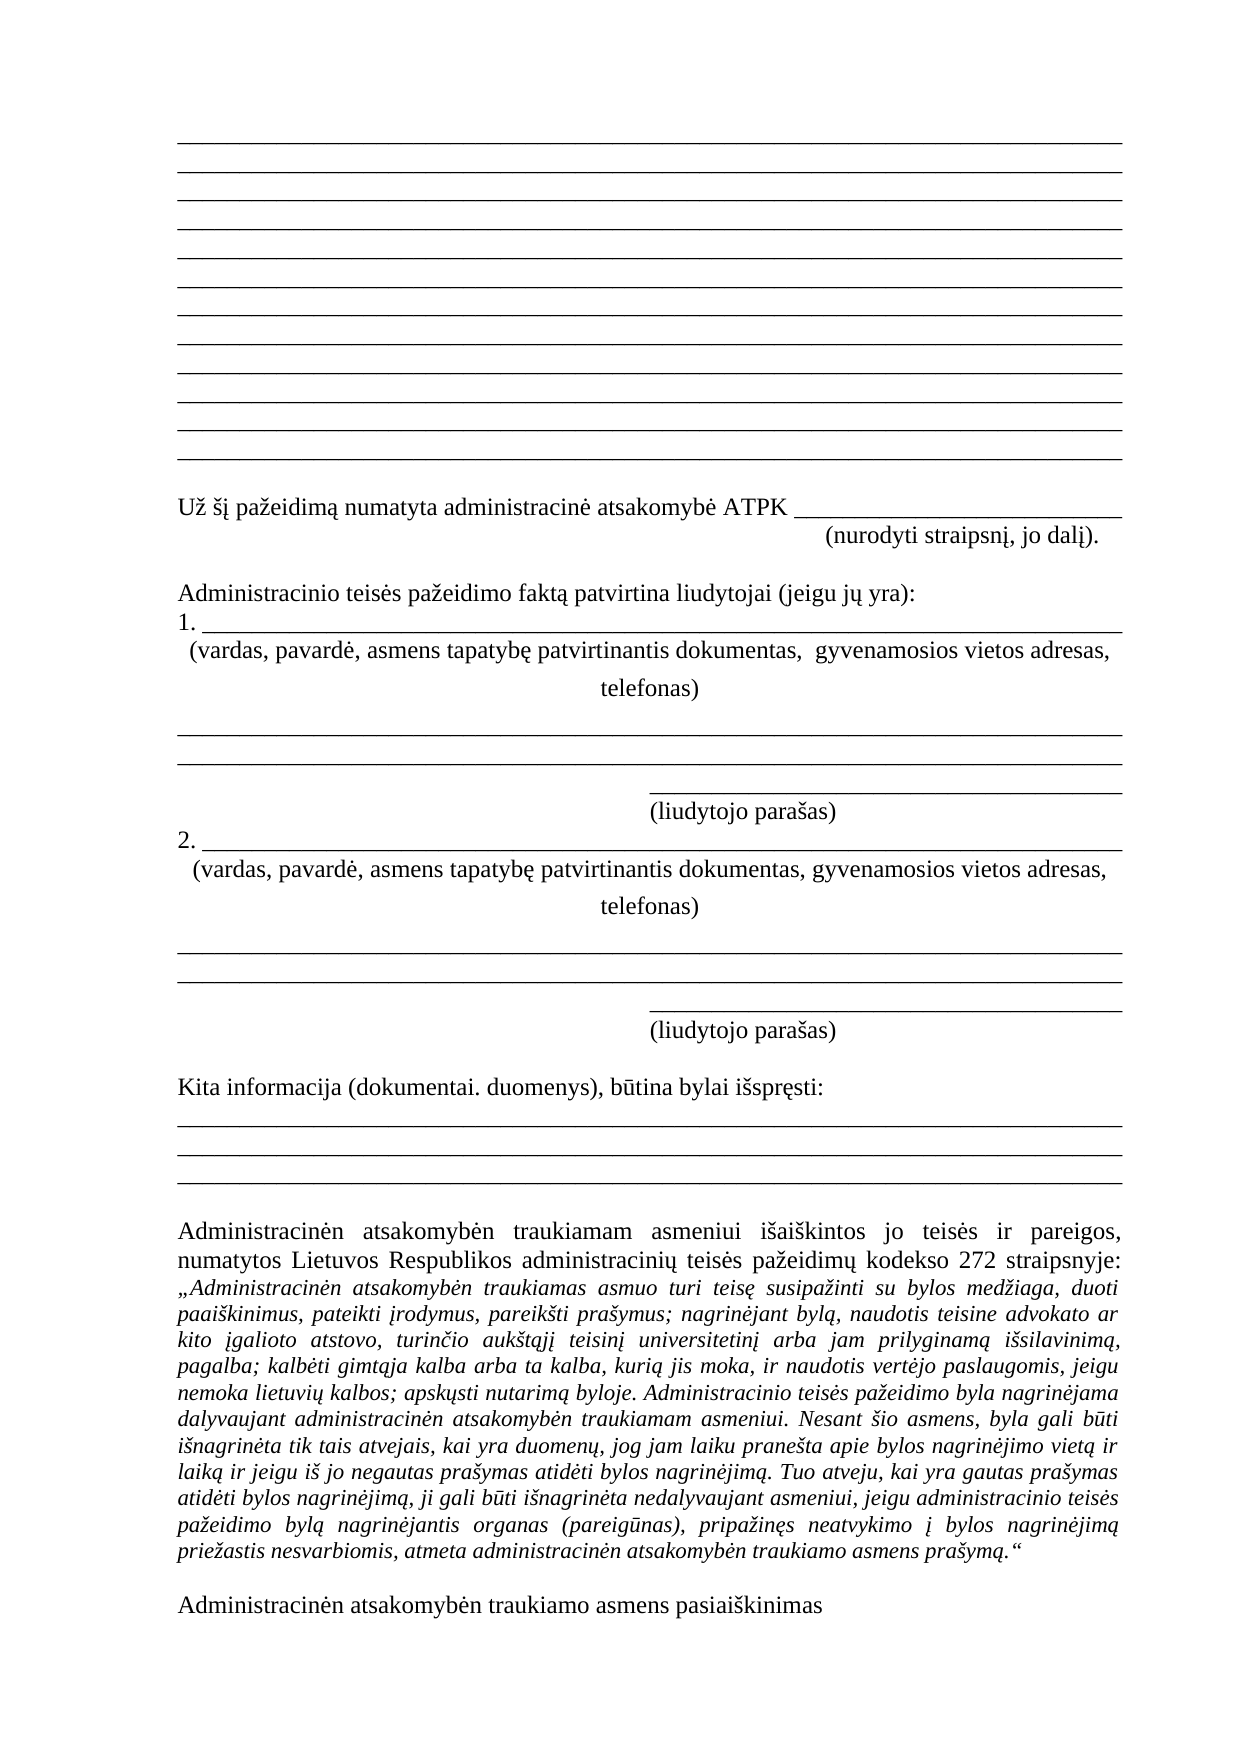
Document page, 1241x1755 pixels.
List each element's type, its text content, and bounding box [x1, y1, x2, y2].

text _ [177, 406, 1122, 430]
text 1. [177, 607, 1122, 636]
text _ [177, 233, 1122, 258]
text _ [177, 319, 1122, 344]
text (liudytojo parašas) [649, 1015, 1122, 1043]
text _ [649, 768, 1122, 793]
text _ [177, 291, 1122, 315]
text (liudytojo parašas) [649, 796, 1122, 825]
text _ [177, 957, 1122, 982]
text _ [177, 377, 1122, 402]
text _ [177, 118, 1122, 143]
text _ [177, 710, 1122, 735]
text _ [177, 1158, 1122, 1183]
text _ [177, 1130, 1122, 1155]
text Už šį pažeidimą numatyta administracinė atsakomybė ATPK [177, 492, 1122, 521]
text _ [177, 928, 1122, 953]
text _ [177, 147, 1122, 172]
text _ [177, 434, 1122, 459]
text Kita informacija (dokumentai. duomenys), būtina bylai išspręsti: [177, 1072, 1122, 1101]
text (nurodyti straipsnį, jo dalį). [802, 521, 1122, 549]
text _ [177, 348, 1122, 373]
text (vardas, pavardė, asmens tapatybę patvirtinantis dokumentas, gyvenamosios vietos adresas, telefonas) [177, 636, 1122, 710]
text (vardas, pavardė, asmens tapatybę patvirtinantis dokumentas, gyvenamosios vietos adresas, telefonas) [177, 854, 1122, 928]
text _ [177, 176, 1122, 200]
text _ [177, 204, 1122, 229]
text _ [177, 262, 1122, 287]
text _ [177, 739, 1122, 764]
text _ [177, 1101, 1122, 1126]
text 2. [177, 825, 1122, 854]
text Administracinio teisės pažeidimo faktą patvirtina liudytojai (jeigu jų yra): [177, 578, 1122, 607]
text Administracinėn atsakomybėn traukiamam asmeniui išaiškintos jo teisės ir pareigos, numatytos Lietuvos Respublikos administracinių teisės pažeidimų kodekso 272 straipsnyje: „Administracinėn atsakomybėn traukiamas asmuo turi teisę susipažinti su bylos medžiaga, duoti paaiškinimus, pateikti įrodymus, pareikšti prašymus; nagrinėjant bylą, naudotis teisine advokato ar kito įgalioto atstovo, turinčio aukštąjį teisinį universitetinį arba jam prilyginamą išsilavinimą, pagalba; kalbėti gimtąja kalba arba ta kalba, kurią jis moka, ir naudotis vertėjo paslaugomis, jeigu nemoka lietuvių kalbos; apskųsti nutarimą byloje. Administracinio teisės pažeidimo byla nagrinėjama dalyvaujant administracinėn atsakomybėn traukiamam asmeniui. Nesant šio asmens, byla gali būti išnagrinėta tik tais atvejais, kai yra duomenų, jog jam laiku pranešta apie bylos nagrinėjimo vietą ir laiką ir jeigu iš jo negautas prašymas atidėti bylos nagrinėjimą. Tuo atveju, kai yra gautas prašymas atidėti bylos nagrinėjimą, ji gali būti išnagrinėta nedalyvaujant asmeniui, jeigu administracinio teisės pažeidimo bylą nagrinėjantis organas (pareigūnas), pripažinęs neatvykimo į bylos nagrinėjimą priežastis nesvarbiomis, atmeta administracinėn atsakomybėn traukiamo asmens prašymą.“ [177, 1216, 1122, 1563]
text Administracinėn atsakomybėn traukiamo asmens pasiaiškinimas [177, 1590, 1122, 1618]
text _ [649, 986, 1122, 1011]
